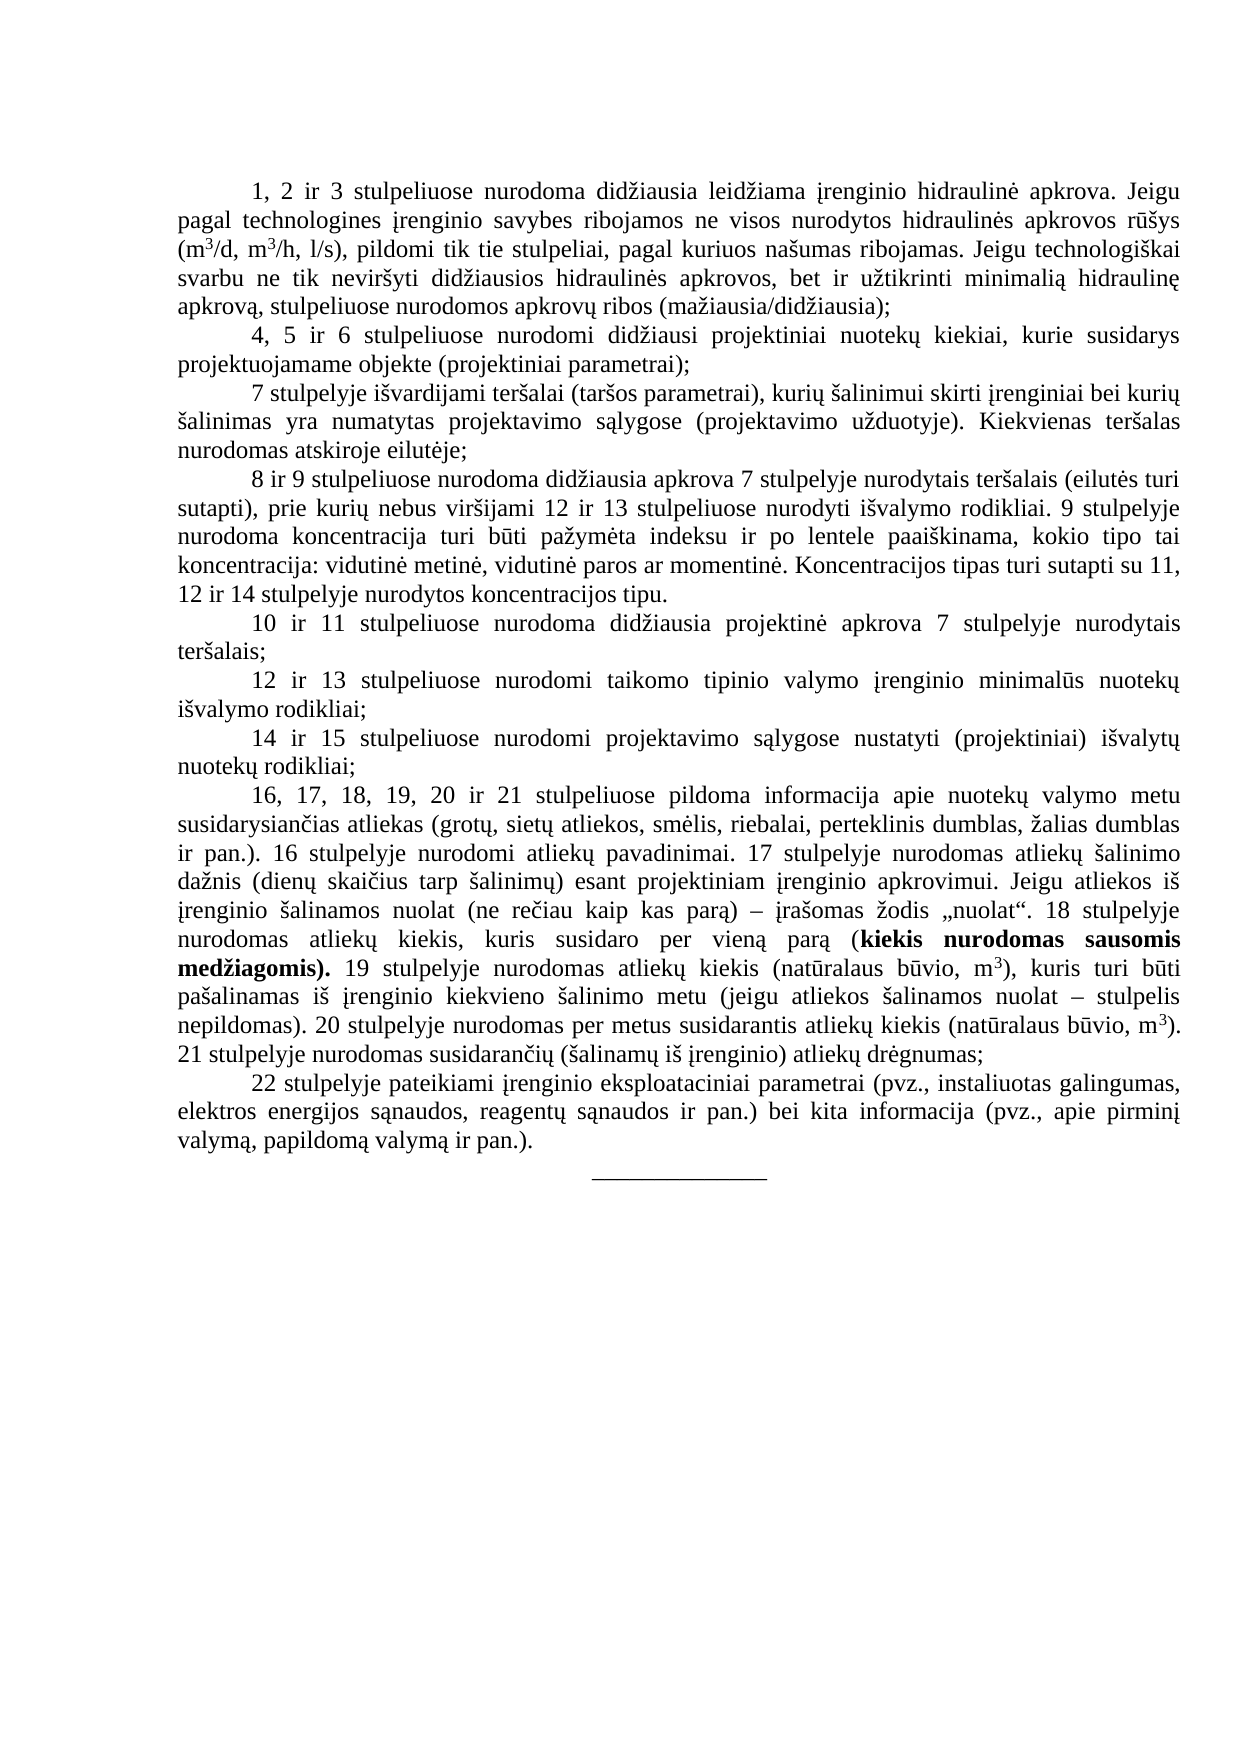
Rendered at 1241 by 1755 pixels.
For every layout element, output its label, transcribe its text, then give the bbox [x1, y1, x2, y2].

text ______________ [177, 1154, 1181, 1183]
text 7 stulpelyje išvardijami teršalai (taršos parametrai), kurių šalinimui skirti įrenginiai bei kurių šalinimas yra numatytas projektavimo sąlygose (projektavimo užduotyje). Kiekvienas teršalas nurodomas atskiroje eilutėje; [177, 378, 1181, 464]
text 10 ir 11 stulpeliuose nurodoma didžiausia projektinė apkrova 7 stulpelyje nurodytais teršalais; [177, 608, 1181, 665]
text 1, 2 ir 3 stulpeliuose nurodoma didžiausia leidžiama įrenginio hidraulinė apkrova. Jeigu pagal technologines įrenginio savybes ribojamos ne visos nurodytos hidraulinės apkrovos rūšys (m3/d, m3/h, l/s), pildomi tik tie stulpeliai, pagal kuriuos našumas ribojamas. Jeigu technologiškai svarbu ne tik neviršyti didžiausios hidraulinės apkrovos, bet ir užtikrinti minimalią hidraulinę apkrovą, stulpeliuose nurodomos apkrovų ribos (mažiausia/didžiausia); [177, 176, 1181, 320]
text 8 ir 9 stulpeliuose nurodoma didžiausia apkrova 7 stulpelyje nurodytais teršalais (eilutės turi sutapti), prie kurių nebus viršijami 12 ir 13 stulpeliuose nurodyti išvalymo rodikliai. 9 stulpelyje nurodoma koncentracija turi būti pažymėta indeksu ir po lentele paaiškinama, kokio tipo tai koncentracija: vidutinė metinė, vidutinė paros ar momentinė. Koncentracijos tipas turi sutapti su 11, 12 ir 14 stulpelyje nurodytos koncentracijos tipu. [177, 464, 1181, 608]
text 12 ir 13 stulpeliuose nurodomi taikomo tipinio valymo įrenginio minimalūs nuotekų išvalymo rodikliai; [177, 665, 1181, 723]
text 14 ir 15 stulpeliuose nurodomi projektavimo sąlygose nustatyti (projektiniai) išvalytų nuotekų rodikliai; [177, 723, 1181, 780]
text 4, 5 ir 6 stulpeliuose nurodomi didžiausi projektiniai nuotekų kiekiai, kurie susidarys projektuojamame objekte (projektiniai parametrai); [177, 320, 1181, 378]
text 16, 17, 18, 19, 20 ir 21 stulpeliuose pildoma informacija apie nuotekų valymo metu susidarysiančias atliekas (grotų, sietų atliekos, smėlis, riebalai, perteklinis dumblas, žalias dumblas ir pan.). 16 stulpelyje nurodomi atliekų pavadinimai. 17 stulpelyje nurodomas atliekų šalinimo dažnis (dienų skaičius tarp šalinimų) esant projektiniam įrenginio apkrovimui. Jeigu atliekos iš įrenginio šalinamos nuolat (ne rečiau kaip kas parą) – įrašomas žodis „nuolat“. 18 stulpelyje nurodomas atliekų kiekis, kuris susidaro per vieną parą (kiekis nurodomas sausomis medžiagomis). 19 stulpelyje nurodomas atliekų kiekis (natūralaus būvio, m3), kuris turi būti pašalinamas iš įrenginio kiekvieno šalinimo metu (jeigu atliekos šalinamos nuolat – stulpelis nepildomas). 20 stulpelyje nurodomas per metus susidarantis atliekų kiekis (natūralaus būvio, m3). 21 stulpelyje nurodomas susidarančių (šalinamų iš įrenginio) atliekų drėgnumas; [177, 780, 1181, 1068]
text 22 stulpelyje pateikiami įrenginio eksploataciniai parametrai (pvz., instaliuotas galingumas, elektros energijos sąnaudos, reagentų sąnaudos ir pan.) bei kita informacija (pvz., apie pirminį valymą, papildomą valymą ir pan.). [177, 1068, 1181, 1154]
